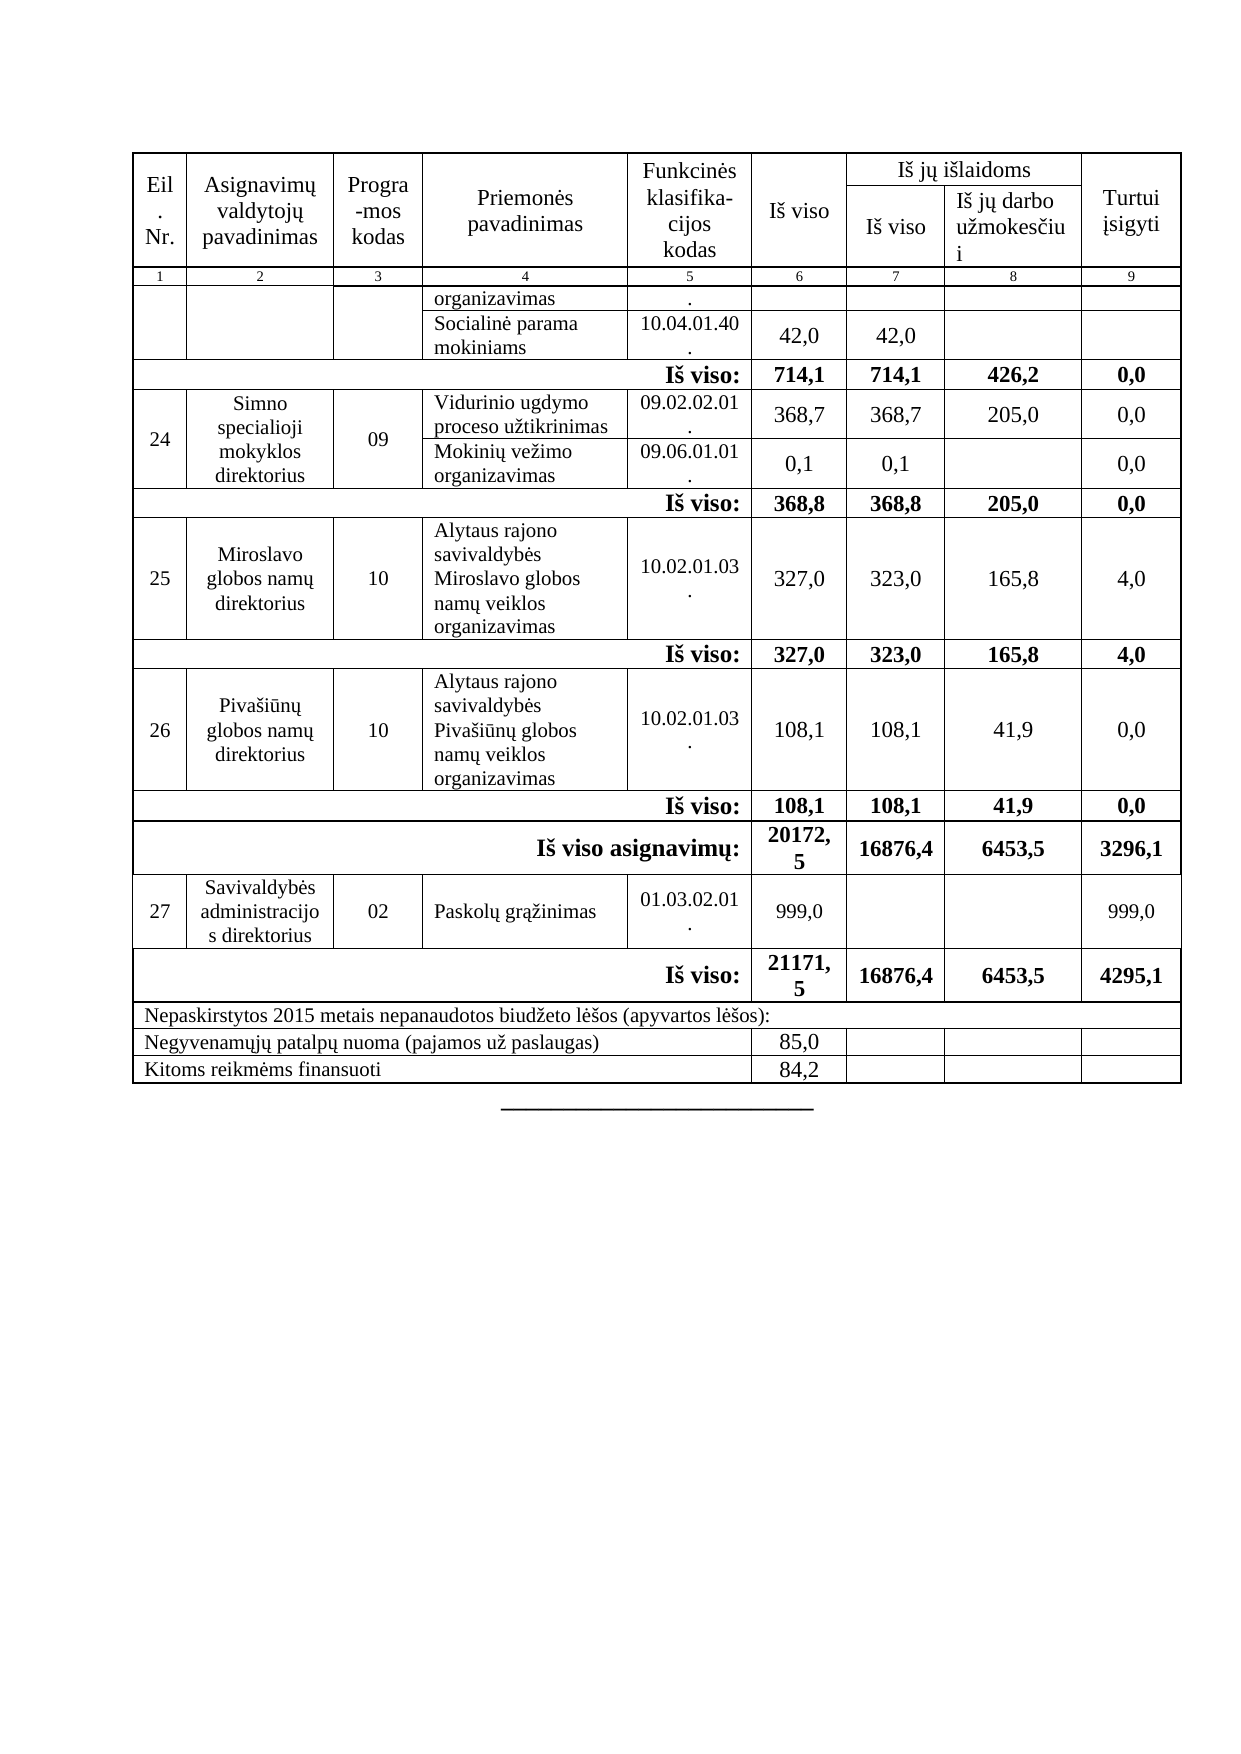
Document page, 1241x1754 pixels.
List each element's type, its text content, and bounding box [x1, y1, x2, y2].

text _________________________ [133, 1084, 1181, 1113]
table_cell 26 [134, 669, 186, 790]
table_cell 09.06.01.01. [628, 439, 751, 487]
table_cell 4295,1 [1082, 949, 1180, 1001]
table_cell 01.03.02.01. [628, 875, 751, 947]
table_cell Savivaldybės administracijos direktorius [187, 875, 333, 947]
table_cell Vidurinio ugdymo proceso užtikrinimas [423, 390, 627, 438]
table_cell Iš viso asignavimų: [134, 822, 751, 874]
table_cell 205,0 [945, 390, 1081, 438]
table_cell 24 [134, 390, 186, 487]
table_cell 714,1 [847, 360, 944, 389]
table_cell Kitoms reikmėms finansuoti [134, 1056, 751, 1082]
table_cell 1 [134, 268, 186, 285]
table_cell 41,9 [945, 791, 1081, 819]
table_cell 0,0 [1082, 439, 1180, 487]
table_cell Iš viso [847, 186, 944, 266]
table_cell [945, 311, 1081, 359]
table_cell 205,0 [945, 489, 1081, 517]
table_cell Simno specialioji mokyklos direktorius [187, 390, 333, 487]
table_cell Paskolų grąžinimas [423, 875, 627, 947]
table_cell 108,1 [847, 669, 944, 790]
table_cell 426,2 [945, 360, 1081, 389]
table_cell 714,1 [752, 360, 846, 389]
table_cell 10 [334, 669, 422, 790]
table_cell 327,0 [752, 518, 846, 638]
table_cell [945, 1029, 1081, 1055]
table_cell 999,0 [752, 875, 846, 947]
table_cell 10 [334, 518, 422, 638]
table_cell 85,0 [752, 1029, 846, 1055]
table_cell 0,1 [847, 439, 944, 487]
table_cell 0,0 [1082, 791, 1180, 819]
table_header Progra-mos kodas [334, 154, 422, 266]
table_cell 108,1 [847, 791, 944, 819]
table_cell 25 [134, 518, 186, 638]
table_cell 02 [334, 875, 422, 947]
table_cell organizavimas [423, 287, 627, 310]
table_cell 4,0 [1082, 640, 1180, 668]
table_cell Iš viso: [134, 949, 751, 1001]
table_cell 6453,5 [945, 822, 1081, 874]
table_cell Pivašiūnų globos namų direktorius [187, 669, 333, 790]
table_cell [1082, 1056, 1180, 1082]
table_cell [1082, 287, 1180, 310]
table_cell 368,7 [752, 390, 846, 438]
table_cell [334, 287, 422, 359]
table_cell 6453,5 [945, 949, 1081, 1001]
table_cell Mokinių vežimo organizavimas [423, 439, 627, 487]
table_cell 10.02.01.03. [628, 518, 751, 638]
table_cell Alytaus rajono savivaldybės Miroslavo globos namų veiklos organizavimas [423, 518, 627, 638]
table_cell 41,9 [945, 669, 1081, 790]
table_cell Alytaus rajono savivaldybės Pivašiūnų globos namų veiklos organizavimas [423, 669, 627, 790]
table_cell [945, 875, 1081, 947]
table_header Funkcinės klasifika-cijos kodas [628, 154, 751, 266]
table_cell 3296,1 [1082, 822, 1180, 874]
table_cell 165,8 [945, 640, 1081, 668]
table_cell Socialinė parama mokiniams [423, 311, 627, 359]
table_cell [1082, 311, 1180, 359]
table_cell 4,0 [1082, 518, 1180, 638]
table_header Asignavimų valdytojų pavadinimas [187, 154, 333, 266]
table_cell 27 [133, 875, 186, 947]
table_cell 999,0 [1082, 875, 1181, 947]
table_cell 4 [423, 268, 627, 285]
table_cell 09 [334, 390, 422, 487]
table_cell [945, 439, 1081, 487]
table_cell 0,1 [752, 439, 846, 487]
table_cell [134, 286, 186, 359]
table_cell 327,0 [752, 640, 846, 668]
table_cell 6 [752, 268, 846, 285]
table_cell 2 [187, 268, 333, 285]
table_cell 84,2 [752, 1056, 846, 1082]
table_cell 108,1 [752, 669, 846, 790]
table_header Iš viso [752, 154, 846, 266]
table_cell [1082, 1029, 1180, 1055]
table_cell Nepaskirstytos 2015 metais nepanaudotos biudžeto lėšos (apyvartos lėšos): [134, 1003, 1180, 1027]
table_cell 42,0 [847, 311, 944, 359]
table_cell 20172,5 [752, 822, 846, 874]
table_cell Miroslavo globos namų direktorius [187, 518, 333, 638]
table_header Iš jų išlaidoms [847, 154, 1081, 185]
table_cell 10.02.01.03. [628, 669, 751, 790]
table_cell 09.02.02.01. [628, 390, 751, 438]
table_cell [752, 287, 846, 310]
table_cell 5 [628, 268, 751, 285]
table_cell Iš viso: [134, 640, 751, 668]
table_cell 368,8 [847, 489, 944, 517]
table_cell [945, 1056, 1081, 1082]
table_cell 3 [334, 268, 422, 285]
table_cell . [628, 287, 751, 310]
table_header Eil. Nr. [134, 154, 186, 266]
table_cell [187, 286, 333, 359]
table_cell Negyvenamųjų patalpų nuoma (pajamos už paslaugas) [134, 1029, 751, 1055]
table_cell Iš jų darbo užmokesčiui [945, 186, 1081, 266]
table_header Priemonės pavadinimas [423, 154, 627, 266]
table_cell 10.04.01.40. [628, 311, 751, 359]
table_cell [847, 1029, 944, 1055]
table_cell 0,0 [1082, 360, 1180, 389]
table_cell Iš viso: [134, 791, 751, 819]
table_cell [945, 287, 1081, 310]
table_cell [847, 287, 944, 310]
table_cell 0,0 [1082, 669, 1180, 790]
table_cell 42,0 [752, 311, 846, 359]
table_cell 16876,4 [847, 822, 944, 874]
table_cell 108,1 [752, 791, 846, 819]
table_header Turtui įsigyti [1082, 154, 1180, 266]
table_cell 368,8 [752, 489, 846, 517]
table_cell [847, 1056, 944, 1082]
table_cell 21171,5 [752, 949, 846, 1001]
table_cell 0,0 [1082, 489, 1180, 517]
table_cell Iš viso: [134, 489, 751, 517]
table_cell 9 [1082, 268, 1180, 285]
table_cell 8 [945, 268, 1081, 285]
table_cell 323,0 [847, 518, 944, 638]
table_cell 16876,4 [847, 949, 944, 1001]
table_cell 7 [847, 268, 944, 285]
table_cell 165,8 [945, 518, 1081, 638]
table_cell Iš viso: [134, 360, 751, 389]
table_cell [847, 875, 944, 947]
table_cell 323,0 [847, 640, 944, 668]
table_cell 368,7 [847, 390, 944, 438]
table_cell 0,0 [1082, 390, 1180, 438]
